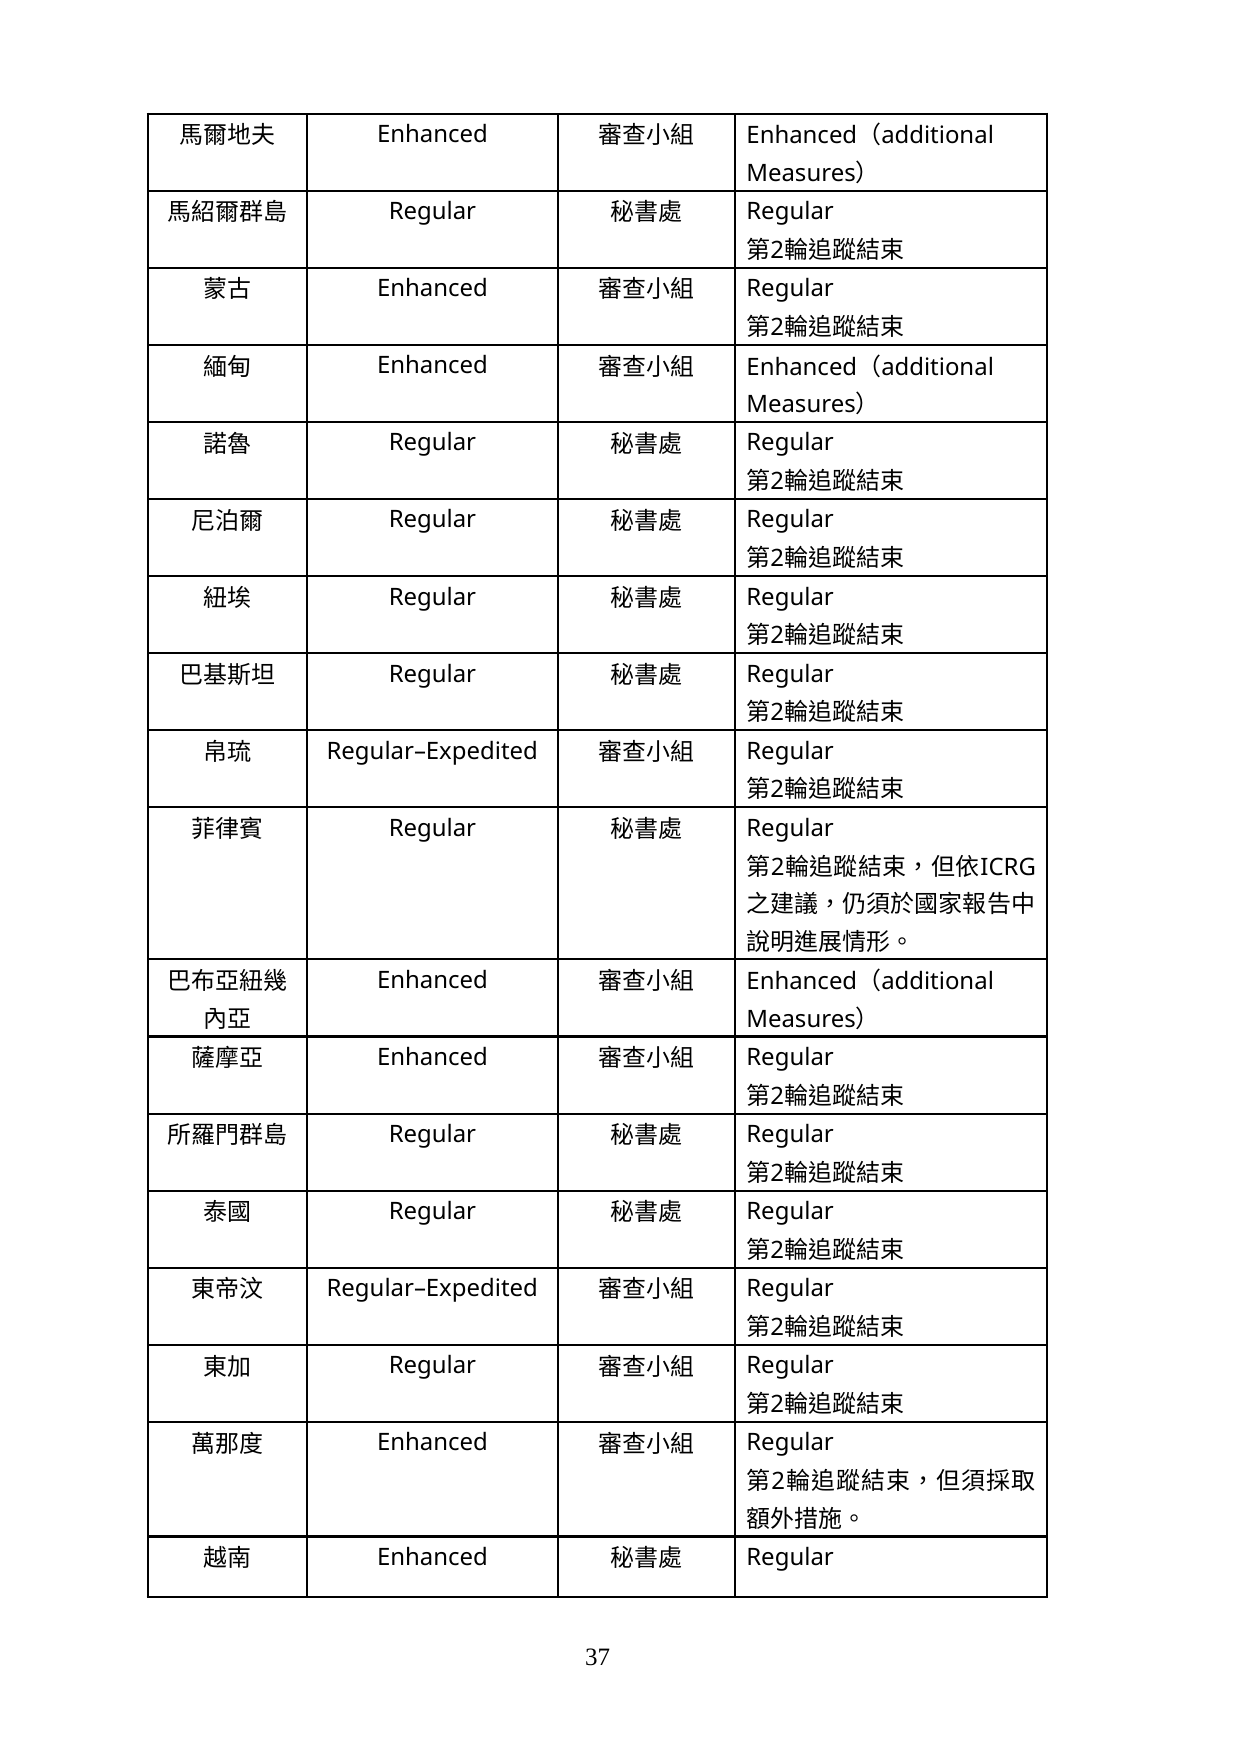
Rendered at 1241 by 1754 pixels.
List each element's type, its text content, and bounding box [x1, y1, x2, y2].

table_cell 巴基斯坦 [149, 654, 306, 729]
table_cell Regular–Expedited [308, 731, 557, 806]
table_cell 審查小組 [559, 269, 734, 344]
table_cell Regular [736, 1538, 1046, 1596]
table_cell Enhanced [308, 269, 557, 344]
table_cell 蒙古 [149, 269, 306, 344]
table_cell Regular 第2輪追蹤結束 [736, 1192, 1046, 1267]
table_cell 審查小組 [559, 731, 734, 806]
table_cell 審查小組 [559, 115, 734, 189]
table_cell Regular–Expedited [308, 1269, 557, 1344]
table_cell Regular 第2輪追蹤結束 [736, 654, 1046, 729]
table_cell 秘書處 [559, 1538, 734, 1596]
table_cell 秘書處 [559, 1192, 734, 1267]
table_cell 秘書處 [559, 500, 734, 575]
table_cell Regular 第2輪追蹤結束 [736, 731, 1046, 806]
table_cell 萬那度 [149, 1423, 306, 1535]
table_cell 秘書處 [559, 654, 734, 729]
table_cell Enhanced [308, 1538, 557, 1596]
table_cell Enhanced（additional Measures） [736, 960, 1046, 1035]
table_cell 審查小組 [559, 960, 734, 1035]
table_cell Enhanced [308, 115, 557, 189]
table_cell Regular 第2輪追蹤結束 [736, 1115, 1046, 1189]
table_cell 馬紹爾群島 [149, 192, 306, 267]
table_cell 秘書處 [559, 192, 734, 267]
table_cell Regular 第2輪追蹤結束 [736, 1346, 1046, 1421]
table_cell 菲律賓 [149, 808, 306, 958]
table_cell 秘書處 [559, 577, 734, 652]
table_cell Regular [308, 500, 557, 575]
table_cell 薩摩亞 [149, 1038, 306, 1112]
table_cell 馬爾地夫 [149, 115, 306, 189]
table_cell 審查小組 [559, 1346, 734, 1421]
table_cell 審查小組 [559, 1269, 734, 1344]
table_cell 紐埃 [149, 577, 306, 652]
table_cell Regular 第2輪追蹤結束 [736, 1269, 1046, 1344]
table_cell Regular 第2輪追蹤結束 [736, 577, 1046, 652]
table_cell 帛琉 [149, 731, 306, 806]
table_cell Enhanced [308, 960, 557, 1035]
table_cell Regular 第2輪追蹤結束 [736, 1038, 1046, 1112]
table_cell 秘書處 [559, 1115, 734, 1189]
table_cell Regular 第2輪追蹤結束，但依ICRG之建議，仍須於國家報告中說明進展情形。 [736, 808, 1046, 958]
table_cell 審查小組 [559, 1038, 734, 1112]
table_cell Regular 第2輪追蹤結束 [736, 192, 1046, 267]
table_cell Enhanced [308, 346, 557, 421]
table_cell Regular [308, 1346, 557, 1421]
table_cell Regular [308, 1115, 557, 1189]
table_cell Regular 第2輪追蹤結束 [736, 423, 1046, 498]
table_cell 東帝汶 [149, 1269, 306, 1344]
table_cell 所羅門群島 [149, 1115, 306, 1189]
table_cell 秘書處 [559, 423, 734, 498]
table_cell Regular 第2輪追蹤結束 [736, 269, 1046, 344]
table_cell Regular [308, 654, 557, 729]
table_cell Regular [308, 423, 557, 498]
table_cell Enhanced [308, 1423, 557, 1535]
table_cell 審查小組 [559, 346, 734, 421]
table_cell 審查小組 [559, 1423, 734, 1535]
table_cell 東加 [149, 1346, 306, 1421]
table_cell 緬甸 [149, 346, 306, 421]
table_cell 尼泊爾 [149, 500, 306, 575]
table_cell Regular 第2輪追蹤結束 [736, 500, 1046, 575]
table_cell 諾魯 [149, 423, 306, 498]
table_cell Regular 第2輪追蹤結束，但須採取額外措施。 [736, 1423, 1046, 1535]
table_cell Enhanced（additional Measures） [736, 115, 1046, 189]
table_cell 巴布亞紐幾內亞 [149, 960, 306, 1035]
table_cell 秘書處 [559, 808, 734, 958]
table_cell Regular [308, 808, 557, 958]
table_cell Regular [308, 1192, 557, 1267]
table_cell Enhanced（additional Measures） [736, 346, 1046, 421]
table_cell 越南 [149, 1538, 306, 1596]
table_cell Enhanced [308, 1038, 557, 1112]
table_cell 泰國 [149, 1192, 306, 1267]
table_cell Regular [308, 577, 557, 652]
table_cell Regular [308, 192, 557, 267]
